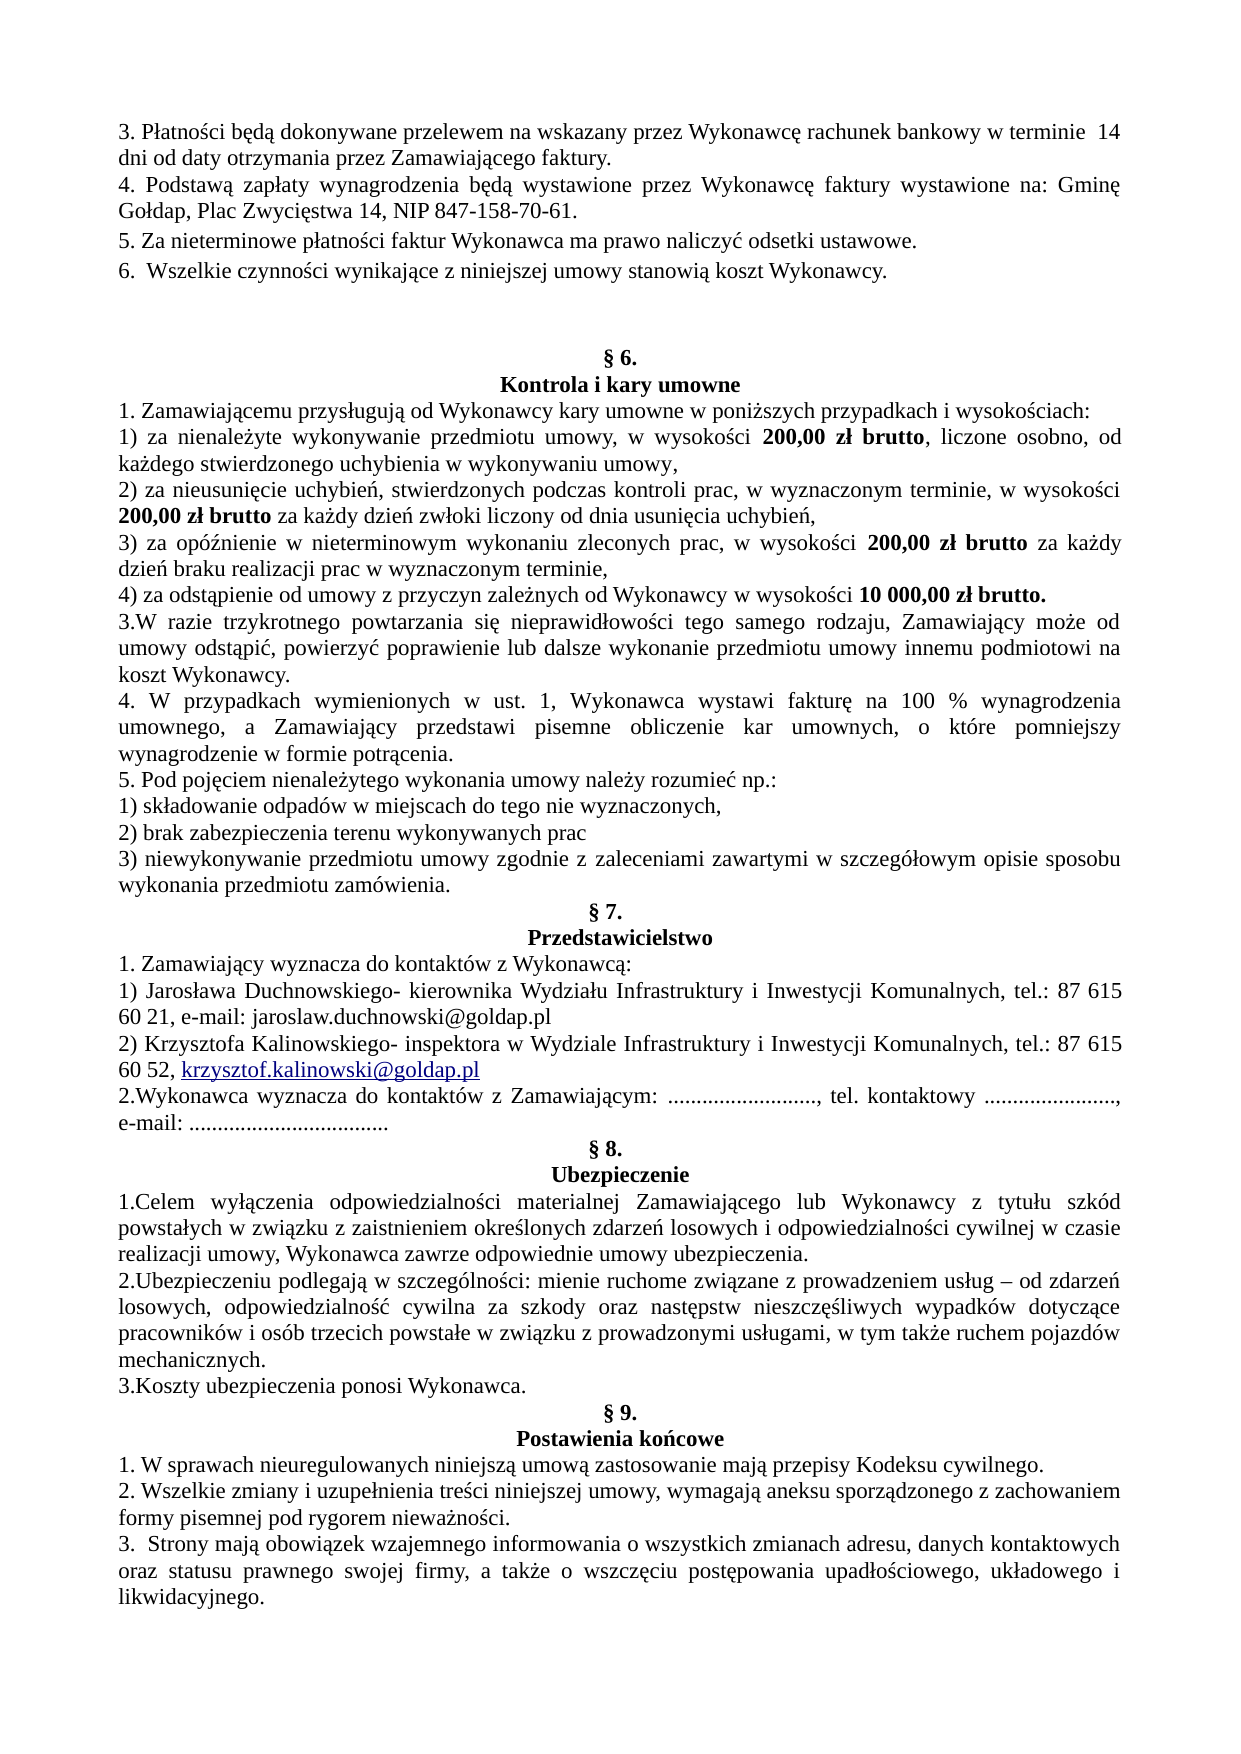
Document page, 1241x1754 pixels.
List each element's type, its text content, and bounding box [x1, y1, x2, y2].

text 3) niewykonywanie przedmiotu umowy zgodnie z zaleceniami zawartymi w szczegółowym opisie sposobu wykonania przedmiotu zamówienia. [118, 845, 1122, 898]
text 5. Za nieterminowe płatności faktur Wykonawca ma prawo naliczyć odsetki ustawowe. [118, 223, 1122, 254]
text 5. Pod pojęciem nienależytego wykonania umowy należy rozumieć np.: [118, 766, 1122, 792]
text 4. Podstawą zapłaty wynagrodzenia będą wystawione przez Wykonawcę faktury wystawione na: Gminę Gołdap, Plac Zwycięstwa 14, NIP 847-158-70-61. [118, 171, 1122, 223]
text 3. Płatności będą dokonywane przelewem na wskazany przez Wykonawcę rachunek bankowy w terminie 14 dni od daty otrzymania przez Zamawiającego faktury. [118, 118, 1122, 171]
text 2.Wykonawca wyznacza do kontaktów z Zamawiającym: .........................., tel. kontaktowy ......................., e-mail: ................................... [118, 1082, 1122, 1135]
list § 8. [88, 1135, 1122, 1161]
text 3.W razie trzykrotnego powtarzania się nieprawidłowości tego samego rodzaju, Zamawiający może od umowy odstąpić, powierzyć poprawienie lub dalsze wykonanie przedmiotu umowy innemu podmiotowi na koszt Wykonawcy. [118, 608, 1122, 687]
text 1) składowanie odpadów w miejscach do tego nie wyznaczonych, [118, 792, 1122, 819]
text 2) brak zabezpieczenia terenu wykonywanych prac [118, 819, 1122, 845]
list § 7. [88, 898, 1122, 924]
text Ubezpieczenie [118, 1161, 1122, 1188]
text 1. Zamawiający wyznacza do kontaktów z Wykonawcą: [118, 951, 1122, 977]
text 3) za opóźnienie w nieterminowym wykonaniu zleconych prac, w wysokości 200,00 zł brutto za każdy dzień braku realizacji prac w wyznaczonym terminie, [118, 529, 1122, 582]
text Postawienia końcowe [118, 1425, 1122, 1451]
text 2. Wszelkie zmiany i uzupełnienia treści niniejszej umowy, wymagają aneksu sporządzonego z zachowaniem formy pisemnej pod rygorem nieważności. [118, 1478, 1122, 1530]
text Kontrola i kary umowne [118, 371, 1122, 397]
text 2) za nieusunięcie uchybień, stwierdzonych podczas kontroli prac, w wyznaczonym terminie, w wysokości 200,00 zł brutto za każdy dzień zwłoki liczony od dnia usunięcia uchybień, [118, 476, 1122, 529]
text 2.Ubezpieczeniu podlegają w szczególności: mienie ruchome związane z prowadzeniem usług – od zdarzeń losowych, odpowiedzialność cywilna za szkody oraz następstw nieszczęśliwych wypadków dotyczące pracowników i osób trzecich powstałe w związku z prowadzonymi usługami, w tym także ruchem pojazdów mechanicznych. [118, 1267, 1122, 1372]
text 4. W przypadkach wymienionych w ust. 1, Wykonawca wystawi fakturę na 100 % wynagrodzenia umownego, a Zamawiający przedstawi pisemne obliczenie kar umownych, o które pomniejszy wynagrodzenie w formie potrącenia. [118, 687, 1122, 766]
text § 9. [118, 1398, 1122, 1425]
text 1. Zamawiającemu przysługują od Wykonawcy kary umowne w poniższych przypadkach i wysokościach: [118, 397, 1122, 423]
list Celem wyłączenia odpowiedzialności materialnej Zamawiającego lub Wykonawcy z tytułu szkód powstałych w związku z zaistnieniem określonych zdarzeń losowych i odpowiedzialności cywilnej w czasie realizacji umowy, Wykonawca zawrze odpowiednie umowy ubezpieczenia. [118, 1188, 1122, 1267]
text 1) Jarosława Duchnowskiego- kierownika Wydziału Infrastruktury i Inwestycji Komunalnych, tel.: 87 615 60 21, e-mail: jaroslaw.duchnowski@goldap.pl [118, 977, 1122, 1029]
subtitle § 6. [118, 344, 1122, 371]
text 3.Koszty ubezpieczenia ponosi Wykonawca. [118, 1372, 1122, 1398]
text Przedstawicielstwo [118, 924, 1122, 951]
text 4) za odstąpienie od umowy z przyczyn zależnych od Wykonawcy w wysokości 10 000,00 zł brutto. [118, 582, 1122, 608]
text 1) za nienależyte wykonywanie przedmiotu umowy, w wysokości 200,00 zł brutto, liczone osobno, od każdego stwierdzonego uchybienia w wykonywaniu umowy, [118, 423, 1122, 476]
text 3. Strony mają obowiązek wzajemnego informowania o wszystkich zmianach adresu, danych kontaktowych oraz statusu prawnego swojej firmy, a także o wszczęciu postępowania upadłościowego, układowego i likwidacyjnego. [118, 1530, 1122, 1609]
text 1. W sprawach nieuregulowanych niniejszą umową zastosowanie mają przepisy Kodeksu cywilnego. [118, 1451, 1122, 1478]
text 2) Krzysztofa Kalinowskiego- inspektora w Wydziale Infrastruktury i Inwestycji Komunalnych, tel.: 87 615 60 52, krzysztof.kalinowski@goldap.pl [118, 1029, 1122, 1082]
text 6. Wszelkie czynności wynikające z niniejszej umowy stanowią koszt Wykonawcy. [118, 254, 1122, 284]
